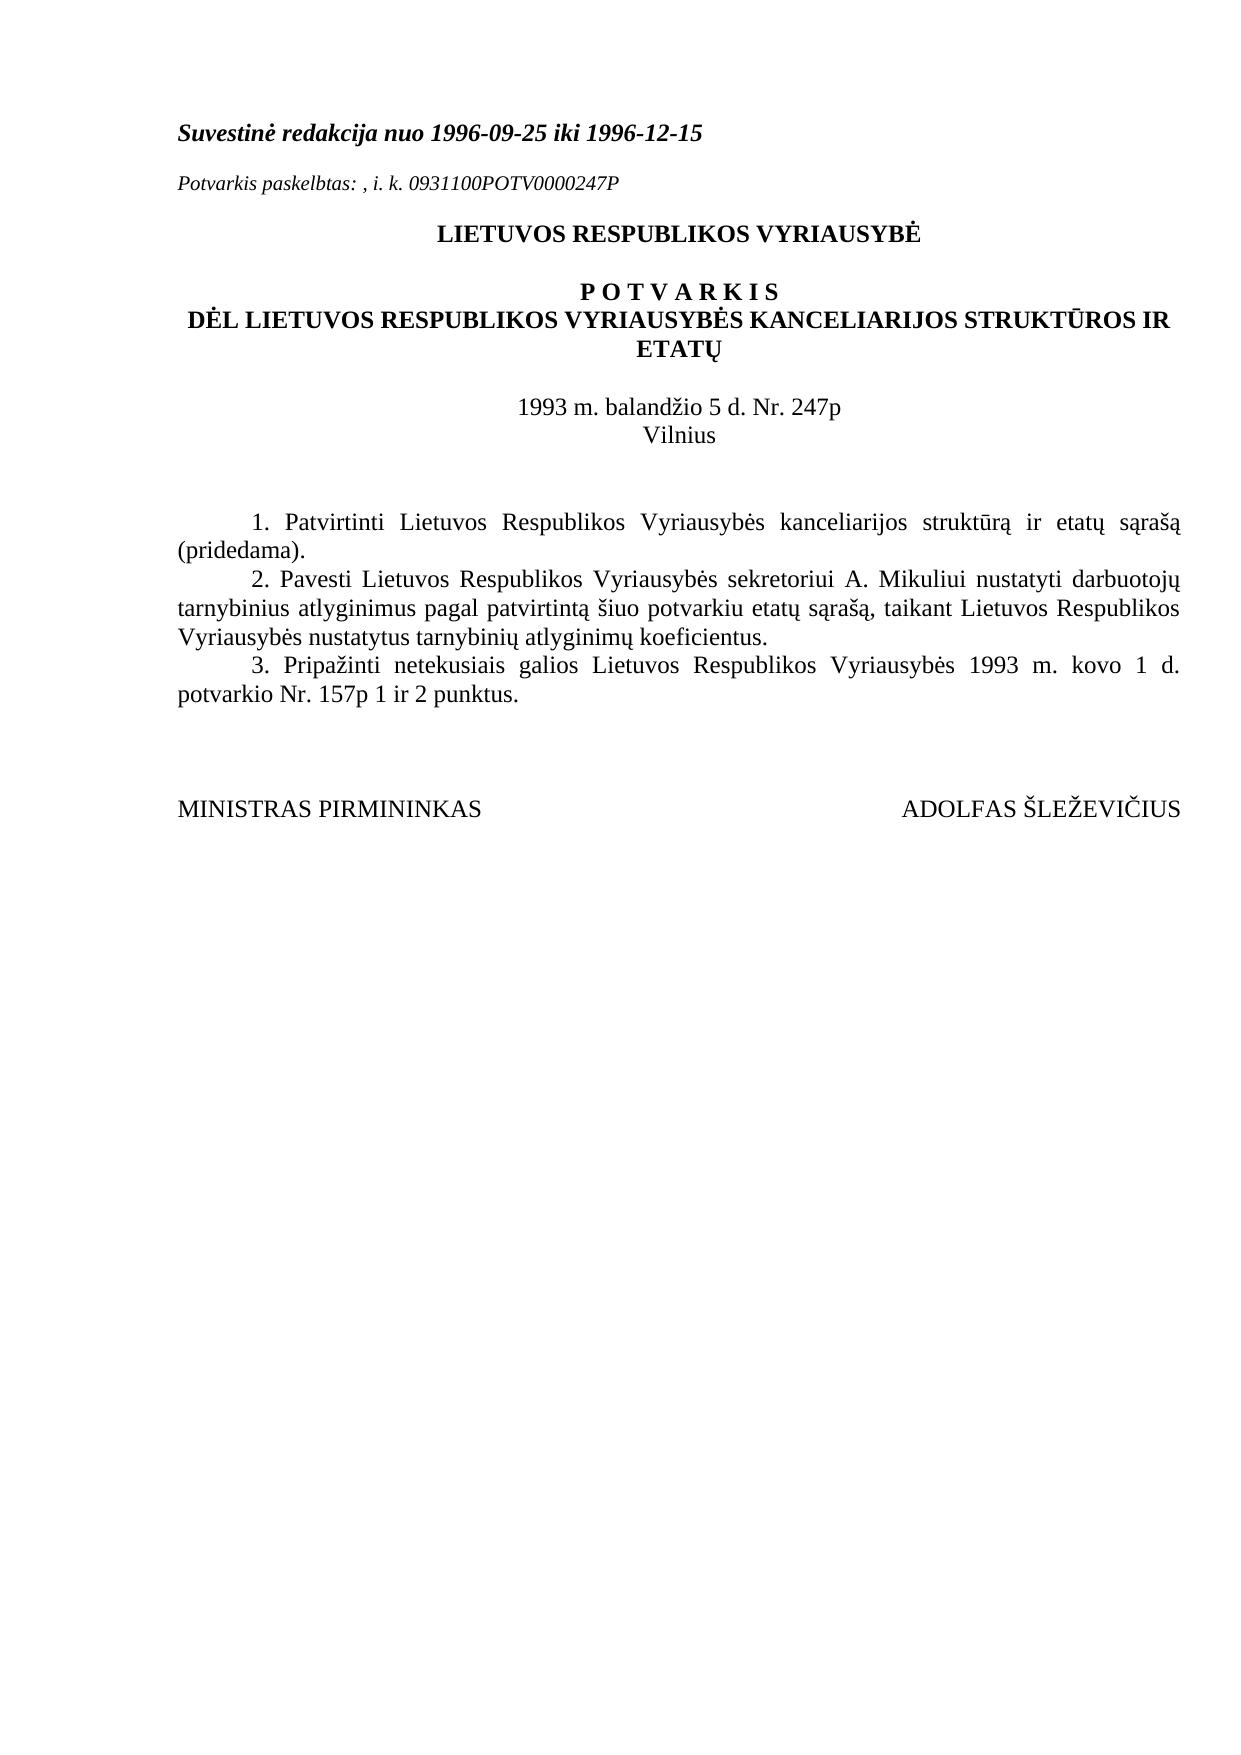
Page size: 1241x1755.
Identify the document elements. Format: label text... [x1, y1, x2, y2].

text 1. Patvirtinti Lietuvos Respublikos Vyriausybės kanceliarijos struktūrą ir etatų sąrašą (pridedama). [177, 507, 1181, 564]
text LIETUVOS RESPUBLIKOS VYRIAUSYBĖ [177, 219, 1181, 248]
text 1993 m. balandžio 5 d. Nr. 247p [177, 392, 1181, 420]
text DĖL LIETUVOS RESPUBLIKOS VYRIAUSYBĖS KANCELIARIJOS STRUKTŪROS IR ETATŲ [177, 305, 1181, 363]
text 3. Pripažinti netekusiais galios Lietuvos Respublikos Vyriausybės 1993 m. kovo 1 d. potvarkio Nr. 157p 1 ir 2 punktus. [177, 650, 1181, 708]
text Suvestinė redakcija nuo 1996-09-25 iki 1996-12-15 [177, 118, 1181, 147]
text P O T V A R K I S [177, 277, 1181, 305]
text Potvarkis paskelbtas: , i. k. 0931100POTV0000247P [177, 171, 1181, 195]
text Vilnius [177, 420, 1181, 449]
text 2. Pavesti Lietuvos Respublikos Vyriausybės sekretoriui A. Mikuliui nustatyti darbuotojų tarnybinius atlyginimus pagal patvirtintą šiuo potvarkiu etatų sąrašą, taikant Lietuvos Respublikos Vyriausybės nustatytus tarnybinių atlyginimų koeficientus. [177, 564, 1181, 650]
text MINISTRAS PIRMININKAS ADOLFAS ŠLEŽEVIČIUS [177, 794, 1181, 823]
